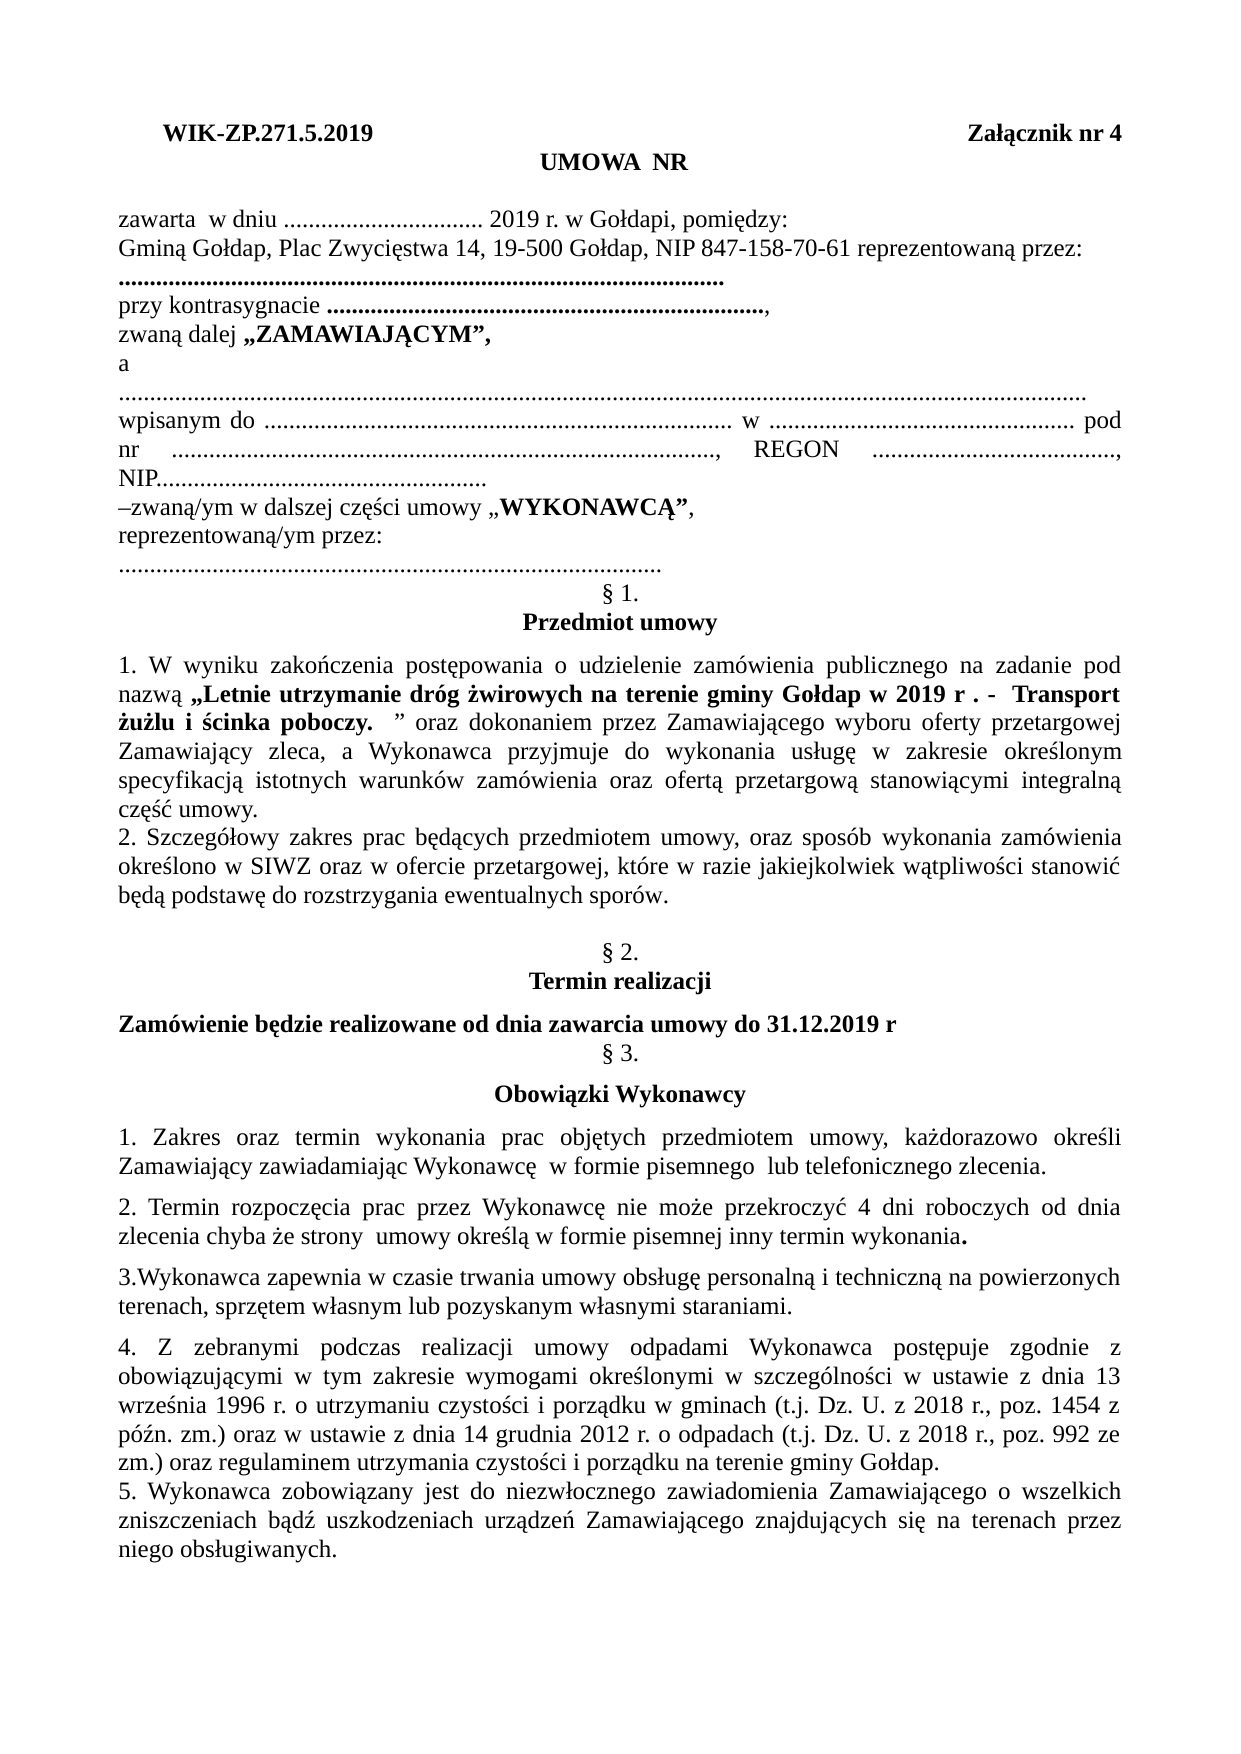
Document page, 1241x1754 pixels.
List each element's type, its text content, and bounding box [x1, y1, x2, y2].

text ................................................................................................. [118, 262, 1122, 291]
list Termin rozpoczęcia prac przez Wykonawcę nie może przekroczyć 4 dni roboczych od dnia zlecenia chyba że strony umowy określą w formie pisemnej inny termin wykonania. [118, 1192, 1122, 1250]
list 5. Wykonawca zobowiązany jest do niezwłocznego zawiadomienia Zamawiającego o wszelkich zniszczeniach bądź uszkodzeniach urządzeń Zamawiającego znajdujących się na terenach przez niego obsługiwanych. [118, 1476, 1122, 1562]
text Zamówienie będzie realizowane od dnia zawarcia umowy do 31.12.2019 r [118, 1009, 1122, 1038]
text ....................................................................................... [118, 549, 1122, 578]
text § 1. [118, 578, 1122, 607]
list Zakres oraz termin wykonania prac objętych przedmiotem umowy, każdorazowo określi Zamawiający zawiadamiając Wykonawcę w formie pisemnego lub telefonicznego zlecenia. [118, 1122, 1122, 1180]
text zawarta w dniu ................................ 2019 r. w Gołdapi, pomiędzy: [118, 204, 1122, 233]
list 4. Z zebranymi podczas realizacji umowy odpadami Wykonawca postępuje zgodnie z obowiązującymi w tym zakresie wymogami określonymi w szczególności w ustawie z dnia 13 września 1996 r. o utrzymaniu czystości i porządku w gminach (t.j. Dz. U. z 2018 r., poz. 1454 z późn. zm.) oraz w ustawie z dnia 14 grudnia 2012 r. o odpadach (t.j. Dz. U. z 2018 r., poz. 992 ze zm.) oraz regulaminem utrzymania czystości i porządku na terenie gminy Gołdap. [118, 1332, 1122, 1476]
text a [118, 348, 1122, 377]
text WIK-ZP.271.5.2019 Załącznik nr 4 [118, 118, 1122, 147]
list Szczegółowy zakres prac będących przedmiotem umowy, oraz sposób wykonania zamówienia określono w SIWZ oraz w ofercie przetargowej, które w razie jakiejkolwiek wątpliwości stanowić będą podstawę do rozstrzygania ewentualnych sporów. [118, 822, 1122, 909]
text przy kontrasygnacie ......................................................................, [118, 291, 1122, 319]
text Gminą Gołdap, Plac Zwycięstwa 14, 19-500 Gołdap, NIP 847-158-70-61 reprezentowaną przez: [118, 233, 1122, 262]
list Wykonawca zapewnia w czasie trwania umowy obsługę personalną i techniczną na powierzonych terenach, sprzętem własnym lub pozyskanym własnymi staraniami. [118, 1262, 1122, 1320]
text zwaną dalej „ZAMAWIAJĄCYM”, [118, 319, 1122, 348]
text reprezentowaną/ym przez: [118, 521, 1122, 549]
text Przedmiot umowy [118, 607, 1122, 636]
text § 2. [118, 937, 1122, 966]
list W wyniku zakończenia postępowania o udzielenie zamówienia publicznego na zadanie pod nazwą „Letnie utrzymanie dróg żwirowych na terenie gminy Gołdap w 2019 r . - Transport żużlu i ścinka poboczy. ” oraz dokonaniem przez Zamawiającego wyboru oferty przetargowej Zamawiający zleca, a Wykonawca przyjmuje do wykonania usługę w zakresie określonym specyfikacją istotnych warunków zamówienia oraz ofertą przetargową stanowiącymi integralną część umowy. [118, 650, 1122, 822]
text Obowiązki Wykonawcy [118, 1079, 1122, 1108]
text § 3. [118, 1038, 1122, 1067]
text Termin realizacji [118, 966, 1122, 995]
text ........................................................................................................................................................... wpisanym do ........................................................................... w ................................................. pod nr ......................................................................................., REGON ......................................., NIP..................................................... –zwaną/ym w dalszej części umowy „WYKONAWCĄ”, [118, 377, 1122, 521]
text UMOWA NR [118, 147, 1122, 176]
